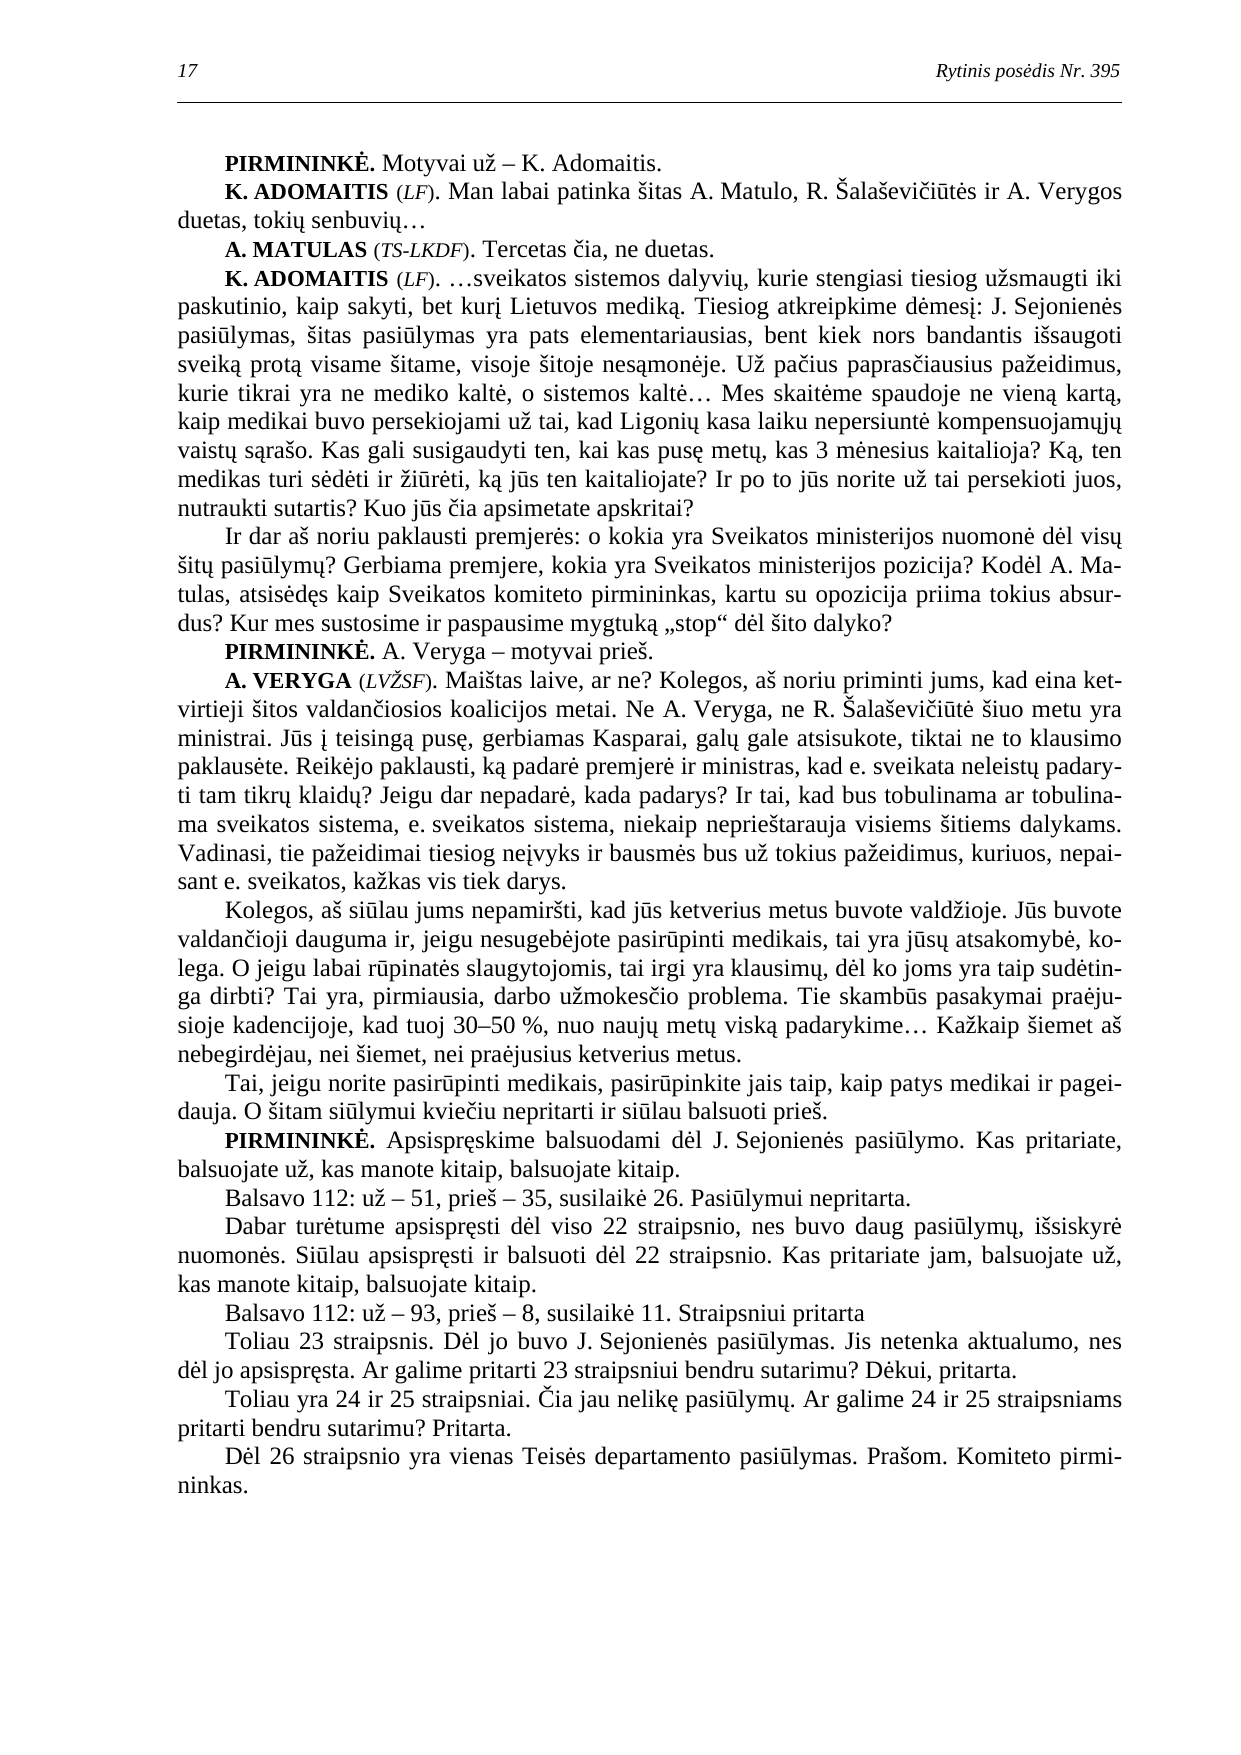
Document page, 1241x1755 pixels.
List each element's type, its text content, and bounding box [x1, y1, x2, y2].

text K. ADOMAITIS (LF). …svei­ka­tos sis­te­mos da­ly­vių, ku­rie sten­gia­si tie­siog už­smaug­ti iki pas­ku­ti­nio, kaip sa­ky­ti, bet ku­rį Lie­tu­vos me­di­ką. Tie­siog at­kreip­ki­me dė­me­sį: J. Se­jo­nie­nės pa­siū­ly­mas, ši­tas pa­siū­ly­mas yra pats ele­men­ta­riau­sias, bent kiek nors ban­dan­tis iš­sau­go­ti svei­ką pro­tą vi­sa­me ši­ta­me, vi­so­je ši­to­je ne­są­mo­nė­je. Už pa­čius pa­pras­čiau­sius pa­žei­di­mus, ku­rie tik­rai yra ne me­di­ko kal­tė, o sis­te­mos kal­tė… Mes skai­tė­me spau­do­je ne vie­ną kar­tą, kaip me­di­kai bu­vo per­se­kio­ja­mi už tai, kad Li­go­nių ka­sa lai­ku ne­per­siun­tė kom­pen­suo­ja­mų­jų vais­tų są­ra­šo. Kas ga­li su­si­gau­dy­ti ten, kai kas pu­sę me­tų, kas 3 mė­ne­sius kai­ta­lio­ja? Ką, ten me­di­kas tu­ri sė­dė­ti ir žiū­rė­ti, ką jūs ten kai­ta­lio­ja­te? Ir po to jūs no­ri­te už tai per­se­kio­ti juos, nu­trauk­ti su­tar­tis? Kuo jūs čia ap­si­me­ta­te ap­skri­tai? [177, 263, 1122, 521]
text To­liau yra 24 ir 25 straips­niai. Čia jau ne­li­kę pa­siū­ly­mų. Ar ga­li­me 24 ir 25 straips­niams pri­tar­ti ben­dru su­ta­ri­mu? Pri­tar­ta. [177, 1384, 1122, 1441]
text K. ADOMAITIS (LF). Man la­bai pa­tin­ka ši­tas A. Ma­tu­lo, R. Ša­la­še­vi­čiū­tės ir A. Ve­ry­gos du­e­tas, to­kių sen­bu­vių… [177, 176, 1122, 234]
text PIRMININKĖ. Mo­ty­vai už – K. Ado­mai­tis. [177, 148, 1122, 176]
text Bal­sa­vo 112: už – 93, prieš – 8, su­si­lai­kė 11. Straips­niui pri­tar­ta [177, 1298, 1122, 1326]
text Ko­le­gos, aš siū­lau jums ne­pa­mirš­ti, kad jūs ket­ve­rius me­tus bu­vo­te val­džio­je. Jūs bu­vo­te val­dan­čio­ji dau­gu­ma ir, jei­gu ne­su­ge­bė­jo­te pa­si­rū­pin­ti me­di­kais, tai yra jū­sų at­sa­ko­my­bė, ko­le­ga. O jei­gu la­bai rū­pi­na­tės slau­gy­to­jo­mis, tai ir­gi yra klau­si­mų, dėl ko joms yra taip su­dė­tin­ga dirb­ti? Tai yra, pir­miau­sia, dar­bo už­mo­kes­čio pro­ble­ma. Tie skam­būs pa­sa­ky­mai pra­ėju­sio­je ka­den­ci­jo­je, kad tuoj 30–50 %, nuo nau­jų me­tų vis­ką pa­da­ry­ki­me… Kaž­kaip šie­met aš ne­be­gir­dė­jau, nei šie­met, nei pra­ėju­sius ket­ve­rius me­tus. [177, 895, 1122, 1068]
text PIRMININKĖ. A. Ve­ry­ga – mo­ty­vai prieš. [177, 636, 1122, 665]
text Tai, jei­gu no­ri­te pa­si­rū­pin­ti me­di­kais, pa­si­rū­pin­ki­te jais taip, kaip pa­tys me­di­kai ir pa­gei­dau­ja. O ši­tam siū­ly­mui kvie­čiu ne­pri­tar­ti ir siū­lau bal­suo­ti prieš. [177, 1068, 1122, 1125]
text Bal­sa­vo 112: už – 51, prieš – 35, su­si­lai­kė 26. Pa­siū­ly­mui ne­pri­tar­ta. [177, 1183, 1122, 1211]
text To­liau 23 straips­nis. Dėl jo bu­vo J. Se­jo­nie­nės pa­siū­ly­mas. Jis ne­ten­ka ak­tu­a­lu­mo, nes dėl jo ap­si­spręs­ta. Ar ga­li­me pri­tar­ti 23 straips­niui ben­dru su­ta­ri­mu? Dė­kui, pri­tar­ta. [177, 1326, 1122, 1384]
text A. VERYGA (LVŽSF). Maiš­tas lai­ve, ar ne? Ko­le­gos, aš no­riu pri­min­ti jums, kad ei­na ket­vir­tie­ji ši­tos val­dan­čio­sios ko­a­li­ci­jos me­tai. Ne A. Ve­ry­ga, ne R. Ša­la­še­vi­čiū­tė šiuo me­tu yra mi­nist­rai. Jūs į tei­sin­gą pu­sę, ger­bia­mas Kas­pa­rai, ga­lų ga­le at­si­su­ko­te, tik­tai ne to klau­si­mo pa­klau­sė­te. Rei­kė­jo pa­klaus­ti, ką pa­da­rė prem­je­rė ir mi­nist­ras, kad e. svei­ka­ta ne­leis­tų pa­da­ry­ti tam tik­rų klai­dų? Jei­gu dar ne­pa­da­rė, ka­da pa­da­rys? Ir tai, kad bus to­bu­li­na­ma ar to­bu­li­na­ma svei­ka­tos sis­te­ma, e. svei­ka­tos sis­te­ma, nie­kaip ne­pri­eš­ta­rau­ja vi­siems ši­tiems da­ly­kams. Va­di­na­si, tie pa­žei­di­mai tie­siog ne­įvyks ir baus­mės bus už to­kius pa­žei­di­mus, ku­riuos, ne­pai­sant e. svei­ka­tos, kaž­kas vis tiek da­rys. [177, 665, 1122, 895]
text PIRMININKĖ. Ap­si­spręs­ki­me bal­suo­da­mi dėl J. Se­jo­nie­nės pa­siū­ly­mo. Kas pri­ta­ria­te, bal­suo­ja­te už, kas ma­no­te ki­taip, bal­suo­ja­te ki­taip. [177, 1125, 1122, 1183]
text A. MATULAS (TS-LKDF). Ter­ce­tas čia, ne du­e­tas. [177, 234, 1122, 263]
text Ir dar aš no­riu pa­klaus­ti prem­je­rės: o ko­kia yra Svei­ka­tos mi­nis­te­ri­jos nuo­mo­nė dėl vi­sų ši­tų pa­siū­ly­mų? Ger­bia­ma prem­je­re, ko­kia yra Svei­ka­tos mi­nis­te­ri­jos po­zi­ci­ja? Ko­dėl A. Ma­tu­las, at­si­sė­dęs kaip Svei­ka­tos ko­mi­te­to pir­mi­nin­kas, kar­tu su opo­zi­ci­ja pri­ima to­kius ab­sur­dus? Kur mes su­sto­si­me ir pa­spau­si­me myg­tu­ką „stop“ dėl ši­to da­ly­ko? [177, 521, 1122, 636]
text Dėl 26 straips­nio yra vie­nas Tei­sės de­par­ta­men­to pa­siū­ly­mas. Pra­šom. Ko­mi­te­to pir­mi­nin­kas. [177, 1441, 1122, 1499]
text Da­bar tu­rė­tu­me ap­si­spręs­ti dėl vi­so 22 straips­nio, nes bu­vo daug pa­siū­ly­mų, iš­si­sky­rė nuo­mo­nės. Siū­lau ap­si­spręs­ti ir bal­suo­ti dėl 22 straips­nio. Kas pri­ta­ria­te jam, bal­suo­ja­te už, kas ma­no­te ki­taip, bal­suo­ja­te ki­taip. [177, 1211, 1122, 1298]
